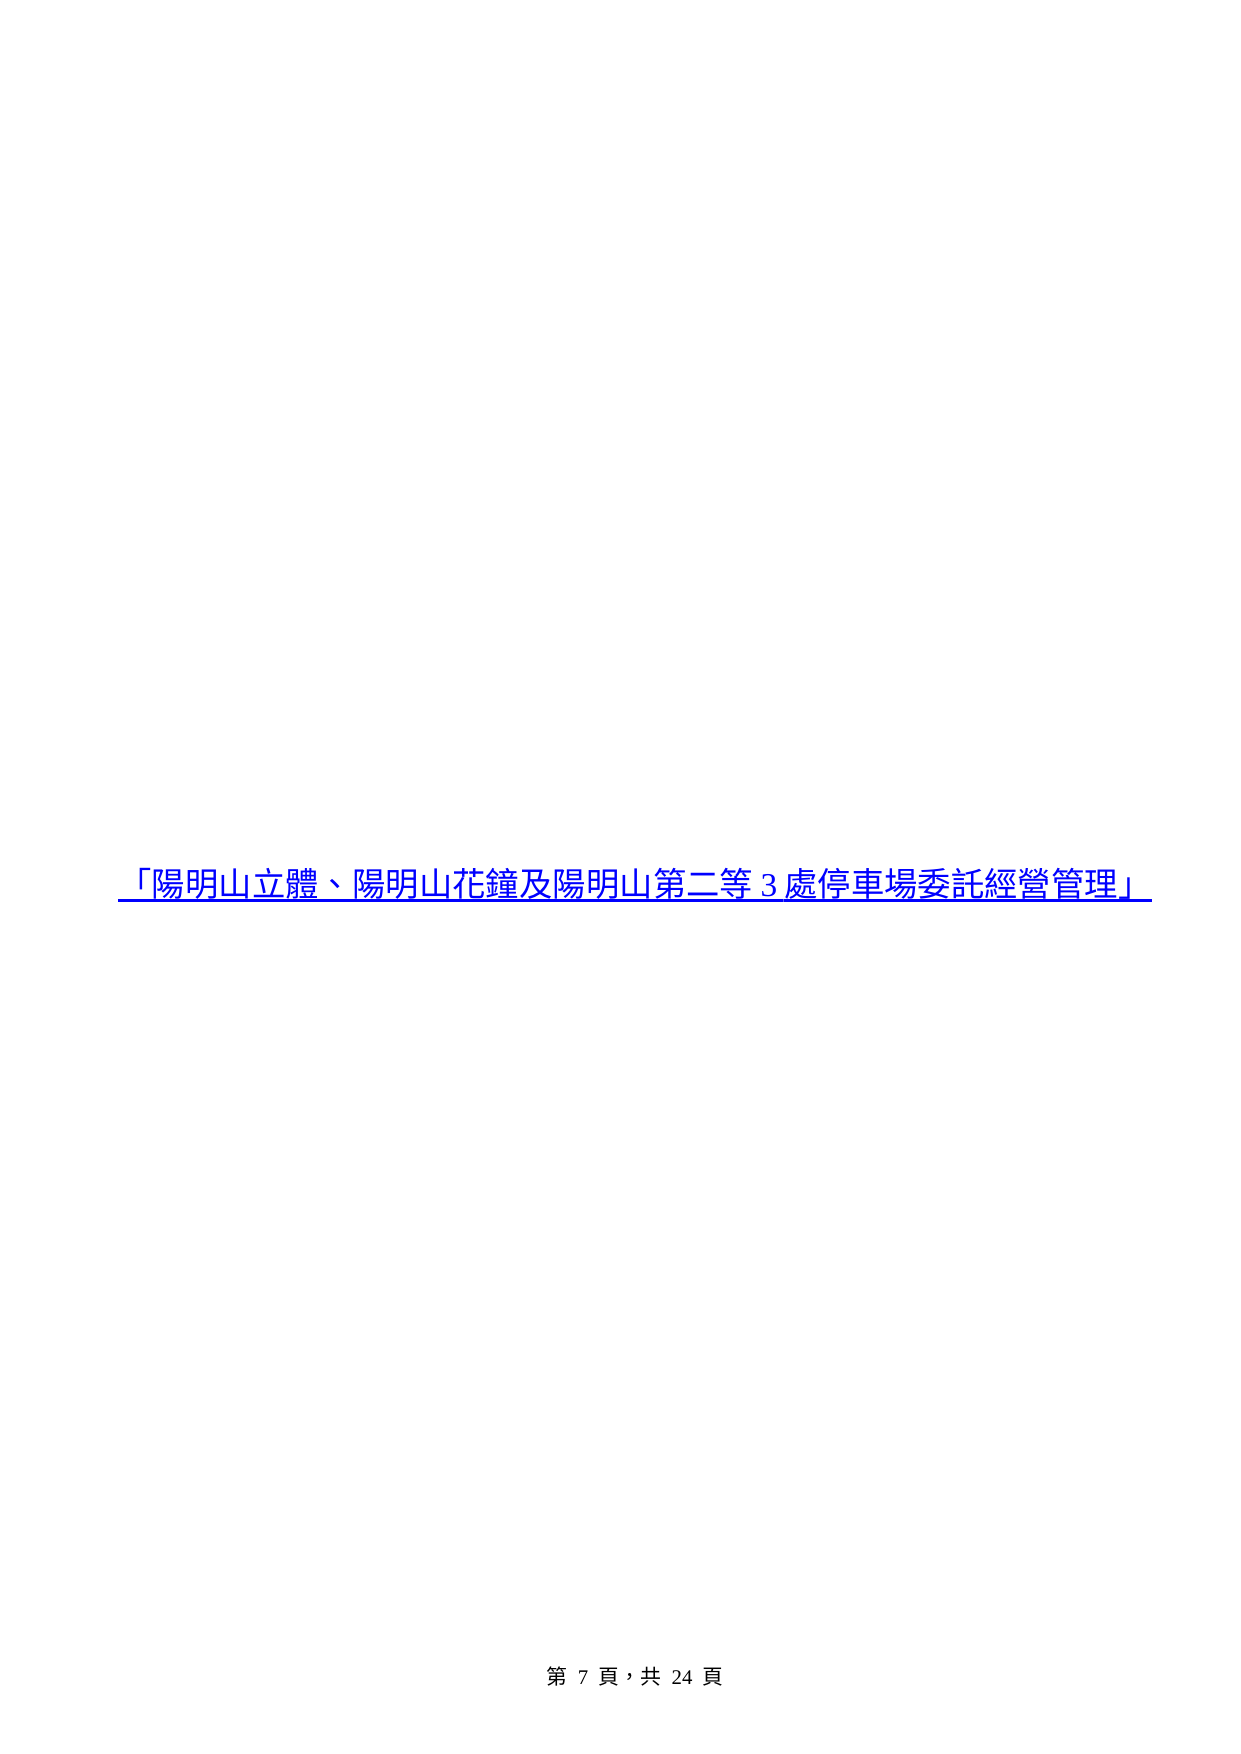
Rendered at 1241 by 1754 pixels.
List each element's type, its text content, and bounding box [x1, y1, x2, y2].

text 「陽明山立體、陽明山花鐘及陽明山第二等3處停車場委託經營管理」 [118, 841, 1152, 899]
